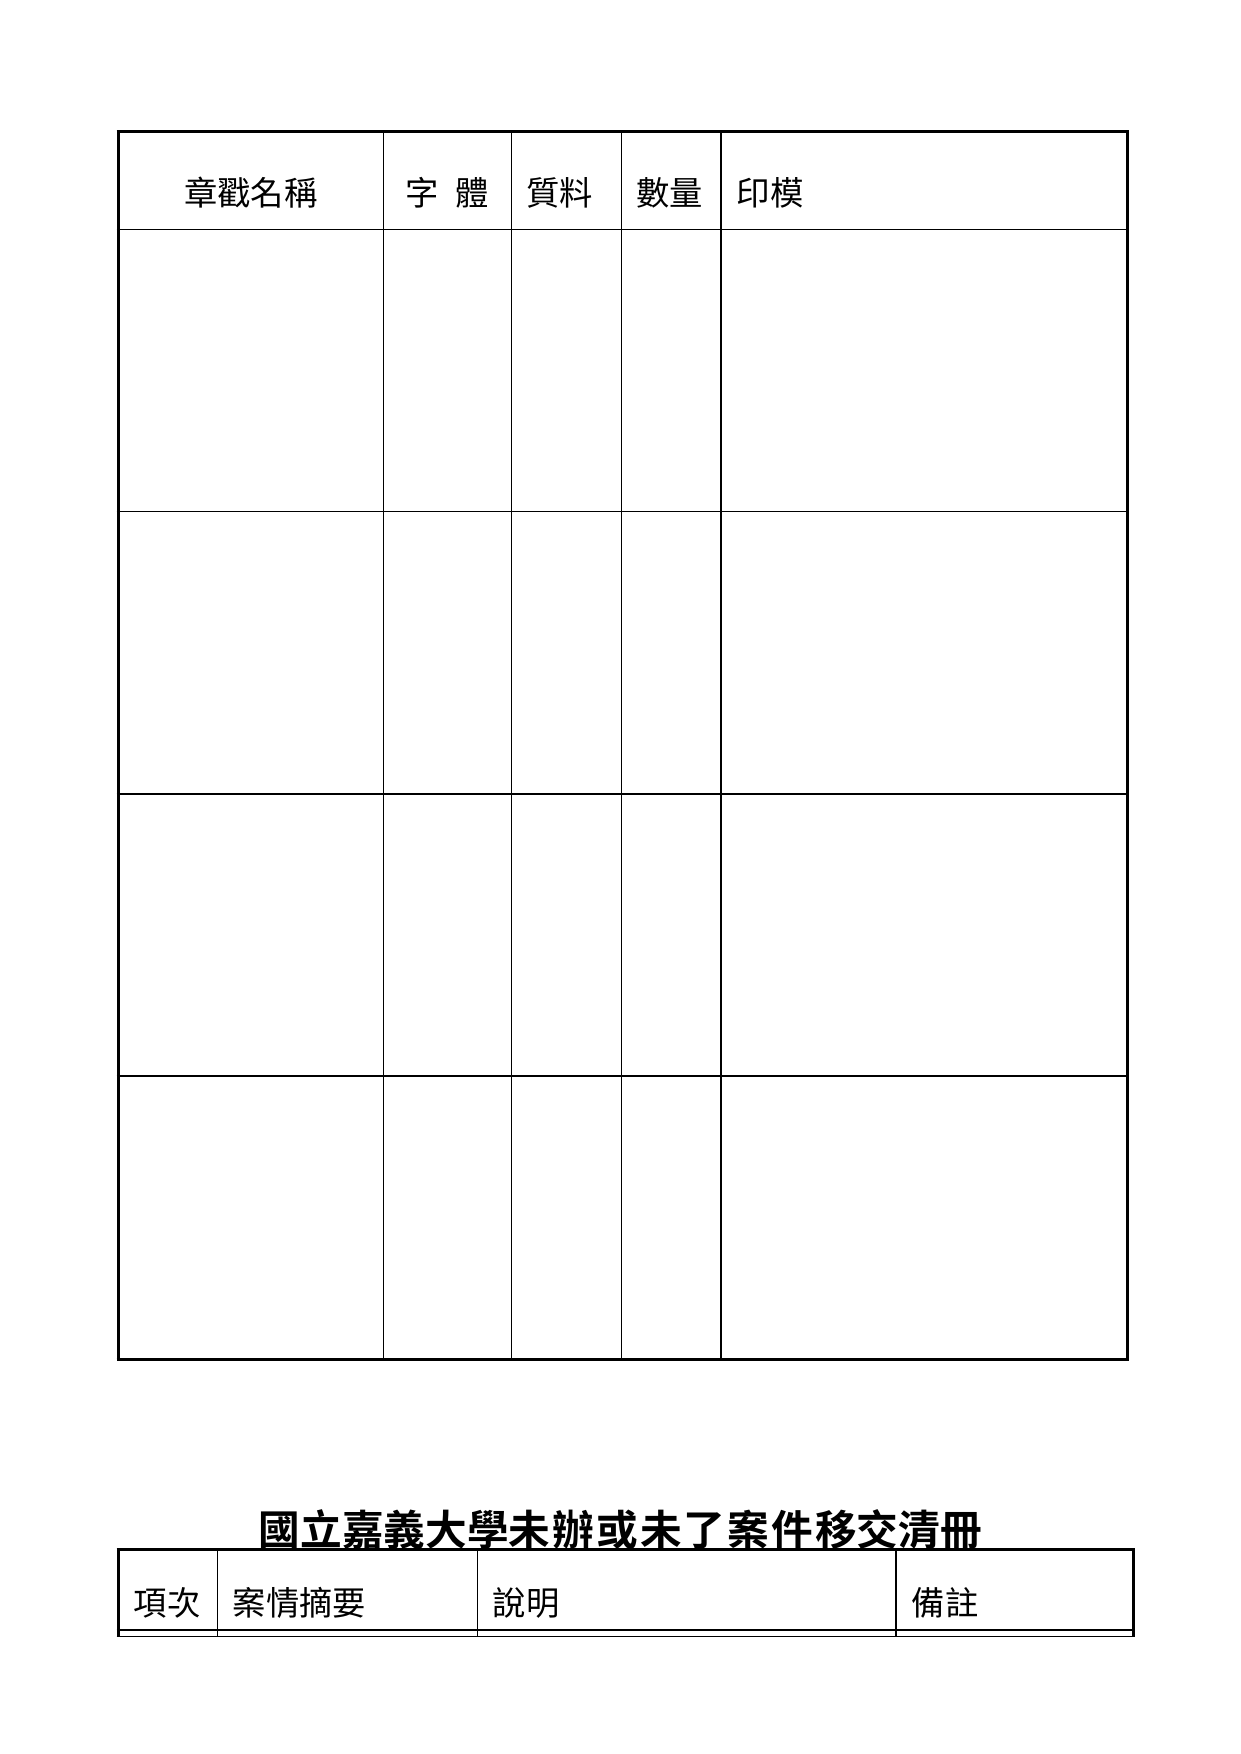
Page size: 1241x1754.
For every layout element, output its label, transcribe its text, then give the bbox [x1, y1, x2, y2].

table_header 說明 [478, 1551, 895, 1629]
table_cell [722, 1077, 1126, 1357]
table_header 案情摘要 [218, 1551, 477, 1629]
table_cell [722, 512, 1126, 793]
table_header 質料 [512, 133, 621, 229]
table_cell [120, 795, 383, 1075]
table_cell [722, 230, 1126, 511]
table_cell [512, 795, 621, 1075]
table_cell [478, 1631, 895, 1636]
table_header 備註 [897, 1551, 1132, 1629]
table_cell [218, 1631, 477, 1636]
table_cell [622, 795, 720, 1075]
table_cell [384, 230, 511, 511]
table_cell [512, 1077, 621, 1357]
table_cell [384, 512, 511, 793]
table_cell [120, 230, 383, 511]
table_cell [512, 230, 621, 511]
table_cell [722, 795, 1126, 1075]
table_cell [120, 512, 383, 793]
table_cell [622, 512, 720, 793]
table_cell [120, 1077, 383, 1357]
table_cell [622, 230, 720, 511]
table_cell [384, 1077, 511, 1357]
text 國立嘉義大學未辦或未了案件移交清冊 [118, 1486, 1122, 1548]
table_header 章戳名稱 [120, 133, 383, 229]
table_cell [384, 795, 511, 1075]
table_header 數量 [622, 133, 720, 229]
table_header 印模 [722, 133, 1126, 229]
table_cell [897, 1631, 1132, 1636]
table_cell [120, 1631, 217, 1636]
table_header 字 體 [384, 133, 511, 229]
table_cell [622, 1077, 720, 1357]
table_cell [512, 512, 621, 793]
table_header 項次 [120, 1551, 217, 1629]
